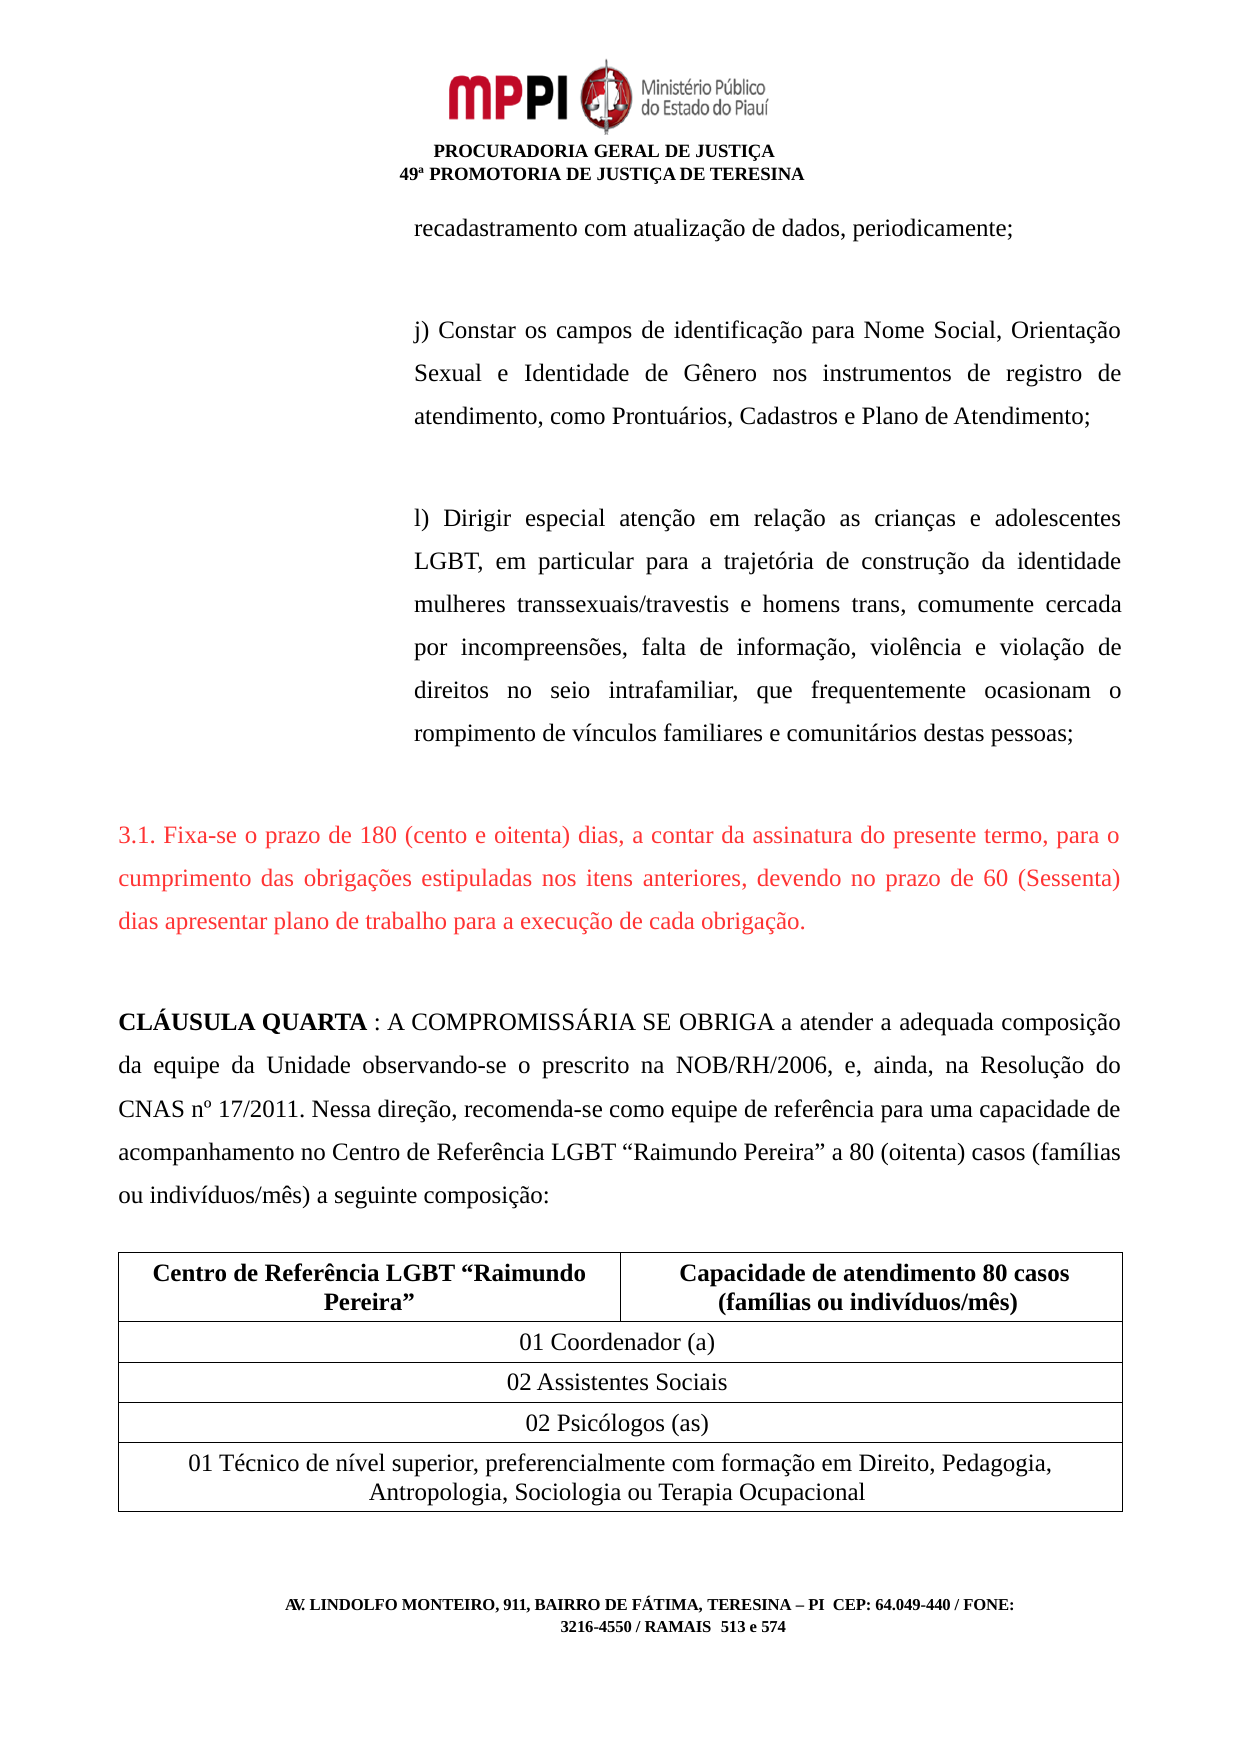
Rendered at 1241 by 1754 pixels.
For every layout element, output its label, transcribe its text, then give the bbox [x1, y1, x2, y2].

list CLÁUSULA QUARTA : A COMPROMISSÁRIA SE OBRIGA a atender a adequada composição da equipe da Unidade observando-se o prescrito na NOB/RH/2006, e, ainda, na Resolução do CNAS nº 17/2011. Nessa direção, recomenda-se como equipe de referência para uma capacidade de acompanhamento no Centro de Referência LGBT “Raimundo Pereira” a 80 (oitenta) casos (famílias ou indivíduos/mês) a seguinte composição: [118, 1007, 1122, 1209]
table_cell 02 Psicólogos (as) [119, 1403, 1122, 1442]
list 3.1. Fixa-se o prazo de 180 (cento e oitenta) dias, a contar da assinatura do presente termo, para o cumprimento das obrigações estipuladas nos itens anteriores, devendo no prazo de 60 (Sessenta) dias apresentar plano de trabalho para a execução de cada obrigação. [118, 820, 1122, 935]
table_cell 01 Técnico de nível superior, preferencialmente com formação em Direito, Pedagogia, Antropologia, Sociologia ou Terapia Ocupacional [119, 1443, 1122, 1511]
list j) Constar os campos de identificação para Nome Social, Orientação Sexual e Identidade de Gênero nos instrumentos de registro de atendimento, como Prontuários, Cadastros e Plano de Atendimento; [414, 315, 1122, 430]
table_cell 01 Coordenador (a) [119, 1322, 1122, 1362]
table_header Centro de Referência LGBT “Raimundo Pereira” [119, 1253, 620, 1321]
table_header Capacidade de atendimento 80 casos (famílias ou indivíduos/mês) [621, 1253, 1122, 1321]
list l) Dirigir especial atenção em relação as crianças e adolescentes LGBT, em particular para a trajetória de construção da identidade mulheres transsexuais/travestis e homens trans, comumente cercada por incompreensões, falta de informação, violência e violação de direitos no seio intrafamiliar, que frequentemente ocasionam o rompimento de vínculos familiares e comunitários destas pessoas; [414, 503, 1122, 747]
table_cell 02 Assistentes Sociais [119, 1363, 1122, 1402]
text recadastramento com atualização de dados, periodicamente; [414, 213, 1122, 242]
